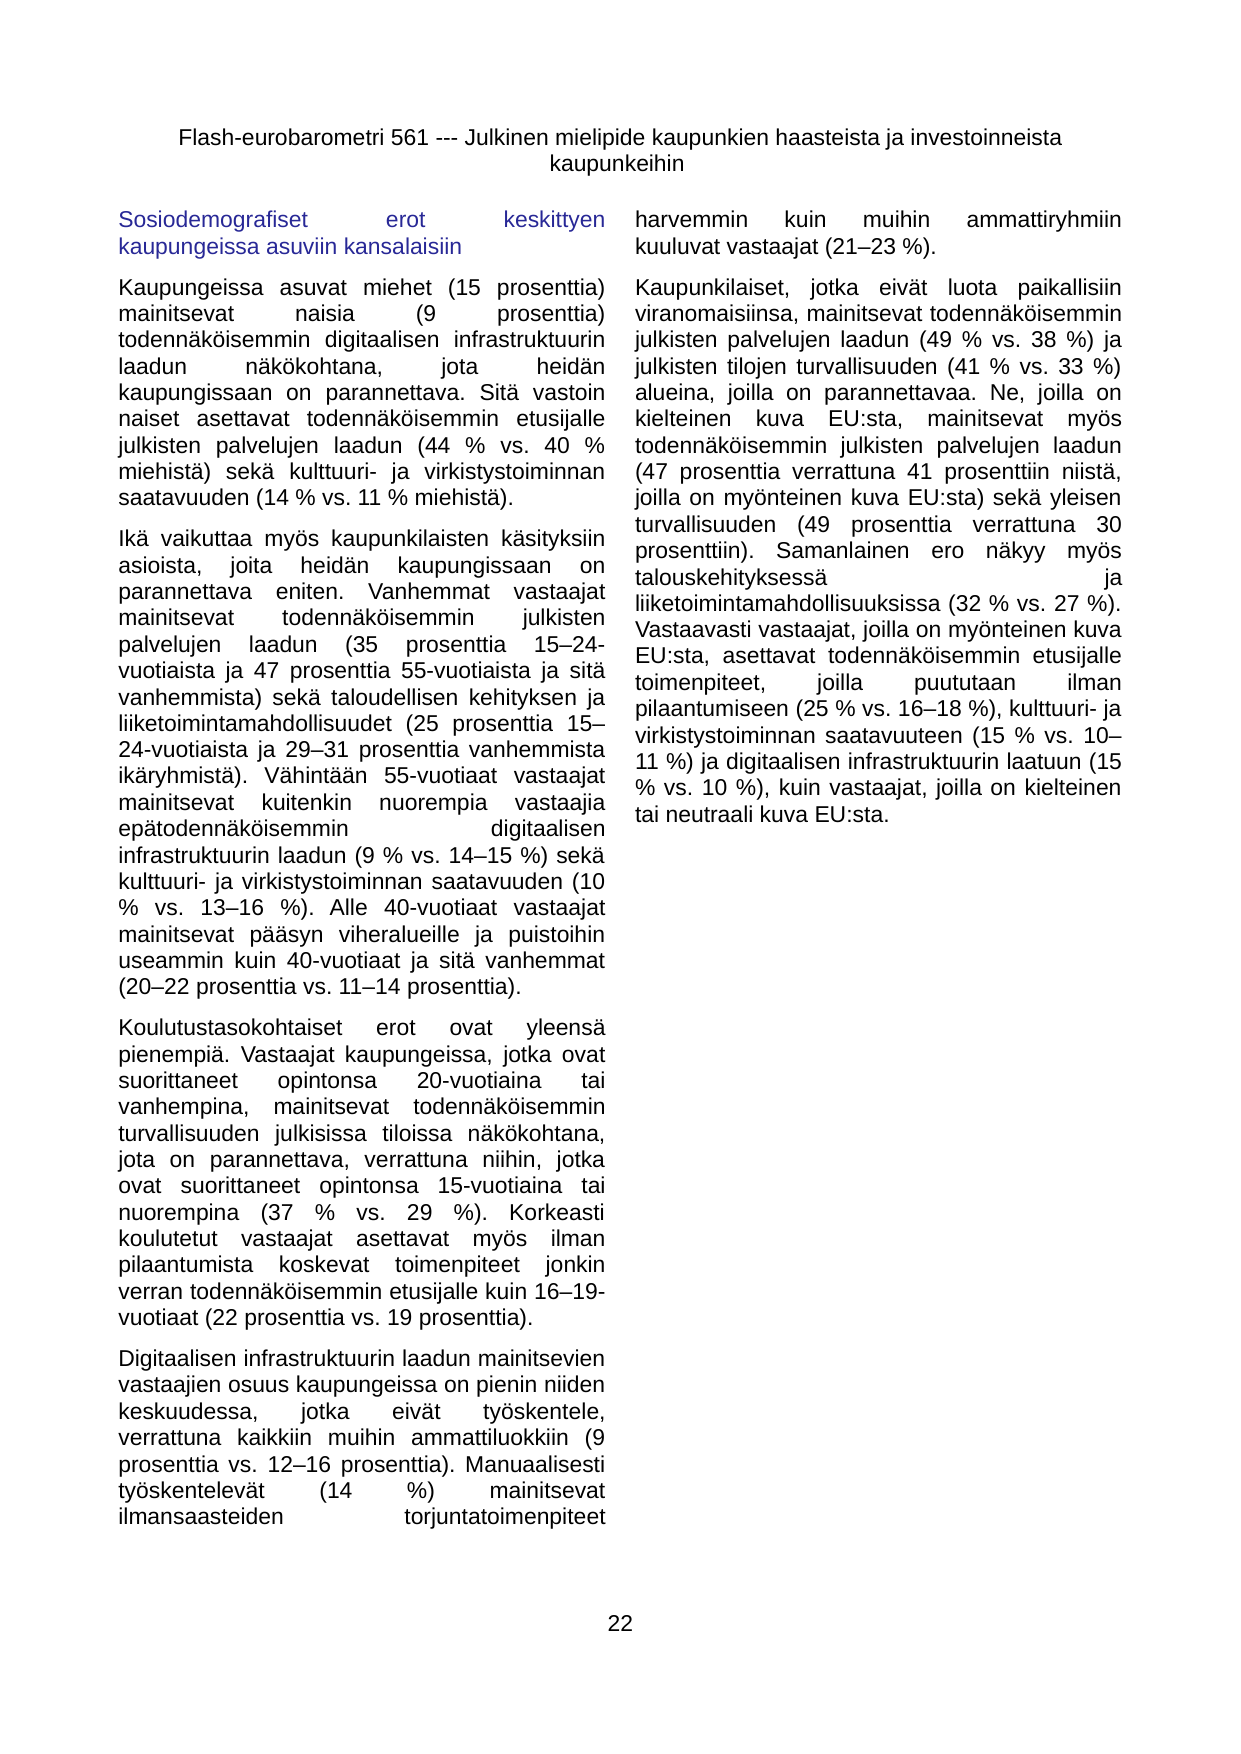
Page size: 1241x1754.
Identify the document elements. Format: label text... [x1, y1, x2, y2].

text Sosiodemografiset erot keskittyen kaupungeissa asuviin kansalaisiin [118, 206, 605, 259]
text Koulutustasokohtaiset erot ovat yleensä pienempiä. Vastaajat kaupungeissa, jotka ovat suorittaneet opintonsa 20-vuotiaina tai vanhempina, mainitsevat todennäköisemmin turvallisuuden julkisissa tiloissa näkökohtana, jota on parannettava, verrattuna niihin, jotka ovat suorittaneet opintonsa 15-vuotiaina tai nuorempina (37 % vs. 29 %). Korkeasti koulutetut vastaajat asettavat myös ilman pilaantumista koskevat toimenpiteet jonkin verran todennäköisemmin etusijalle kuin 16–19-vuotiaat (22 prosenttia vs. 19 prosenttia). [118, 1014, 605, 1331]
text Kaupunkilaiset, jotka eivät luota paikallisiin viranomaisiinsa, mainitsevat todennäköisemmin julkisten palvelujen laadun (49 % vs. 38 %) ja julkisten tilojen turvallisuuden (41 % vs. 33 %) alueina, joilla on parannettavaa. Ne, joilla on kielteinen kuva EU:sta, mainitsevat myös todennäköisemmin julkisten palvelujen laadun (47 prosenttia verrattuna 41 prosenttiin niistä, joilla on myönteinen kuva EU:sta) sekä yleisen turvallisuuden (49 prosenttia verrattuna 30 prosenttiin). Samanlainen ero näkyy myös talouskehityksessä ja liiketoimintamahdollisuuksissa (32 % vs. 27 %). Vastaavasti vastaajat, joilla on myönteinen kuva EU:sta, asettavat todennäköisemmin etusijalle toimenpiteet, joilla puututaan ilman pilaantumiseen (25 % vs. 16–18 %), kulttuuri- ja virkistystoiminnan saatavuuteen (15 % vs. 10–11 %) ja digitaalisen infrastruktuurin laatuun (15 % vs. 10 %), kuin vastaajat, joilla on kielteinen tai neutraali kuva EU:sta. [635, 273, 1122, 827]
text Ikä vaikuttaa myös kaupunkilaisten käsityksiin asioista, joita heidän kaupungissaan on parannettava eniten. Vanhemmat vastaajat mainitsevat todennäköisemmin julkisten palvelujen laadun (35 prosenttia 15–24-vuotiaista ja 47 prosenttia 55-vuotiaista ja sitä vanhemmista) sekä taloudellisen kehityksen ja liiketoimintamahdollisuudet (25 prosenttia 15–24-vuotiaista ja 29–31 prosenttia vanhemmista ikäryhmistä). Vähintään 55-vuotiaat vastaajat mainitsevat kuitenkin nuorempia vastaajia epätodennäköisemmin digitaalisen infrastruktuurin laadun (9 % vs. 14–15 %) sekä kulttuuri- ja virkistystoiminnan saatavuuden (10 % vs. 13–16 %). Alle 40-vuotiaat vastaajat mainitsevat pääsyn viheralueille ja puistoihin useammin kuin 40-vuotiaat ja sitä vanhemmat (20–22 prosenttia vs. 11–14 prosenttia). [118, 525, 605, 1000]
text harvemmin kuin muihin ammattiryhmiin kuuluvat vastaajat (21–23 %). [635, 206, 1122, 259]
text Kaupungeissa asuvat miehet (15 prosenttia) mainitsevat naisia (9 prosenttia) todennäköisemmin digitaalisen infrastruktuurin laadun näkökohtana, jota heidän kaupungissaan on parannettava. Sitä vastoin naiset asettavat todennäköisemmin etusijalle julkisten palvelujen laadun (44 % vs. 40 % miehistä) sekä kulttuuri- ja virkistystoiminnan saatavuuden (14 % vs. 11 % miehistä). [118, 273, 605, 511]
text Digitaalisen infrastruktuurin laadun mainitsevien vastaajien osuus kaupungeissa on pienin niiden keskuudessa, jotka eivät työskentele, verrattuna kaikkiin muihin ammattiluokkiin (9 prosenttia vs. 12–16 prosenttia). Manuaalisesti työskentelevät (14 %) mainitsevat ilmansaasteiden torjuntatoimenpiteet [118, 1345, 605, 1529]
